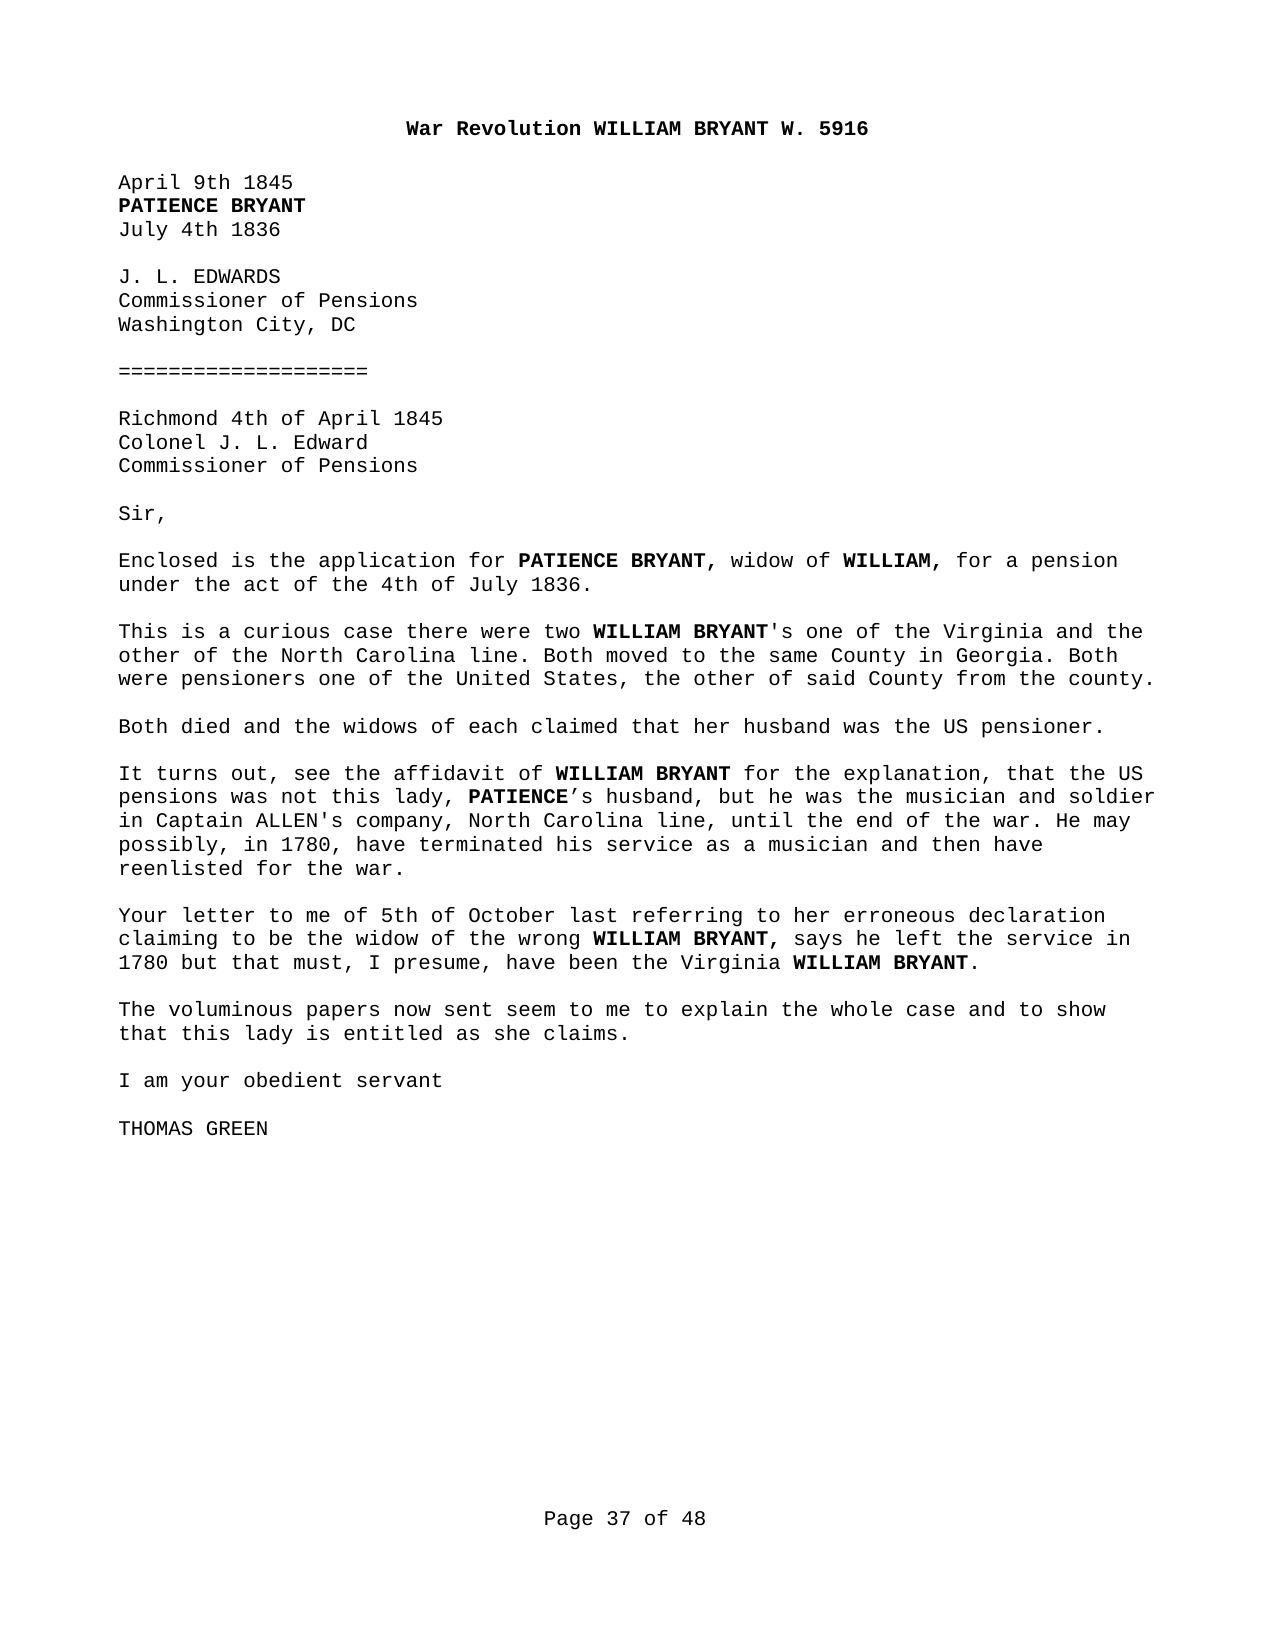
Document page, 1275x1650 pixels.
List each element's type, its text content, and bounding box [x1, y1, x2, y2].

text It turns out, see the affidavit of WILLIAM BRYANT for the explanation, that the US pensions was not this lady, PATIENCE’s husband, but he was the musician and soldier in Captain ALLEN's company, North Carolina line, until the end of the war. He may possibly, in 1780, have terminated his service as a musician and then have reenlisted for the war. [118, 763, 1157, 881]
text Washington City, DC [118, 314, 1157, 337]
text Colonel J. L. Edward [118, 432, 1157, 456]
text I am your obedient servant [118, 1070, 1157, 1094]
text PATIENCE BRYANT [118, 195, 1157, 219]
text Your letter to me of 5th of October last referring to her erroneous declaration claiming to be the widow of the wrong WILLIAM BRYANT, says he left the service in 1780 but that must, I presume, have been the Virginia WILLIAM BRYANT. [118, 905, 1157, 976]
text July 4th 1836 [118, 219, 1157, 243]
text Sir, [118, 503, 1157, 526]
text April 9th 1845 [118, 172, 1157, 195]
text Both died and the widows of each claimed that her husband was the US pensioner. [118, 716, 1157, 739]
text Enclosed is the application for PATIENCE BRYANT, widow of WILLIAM, for a pension under the act of the 4th of July 1836. [118, 550, 1157, 597]
text The voluminous papers now sent seem to me to explain the whole case and to show that this lady is entitled as she claims. [118, 999, 1157, 1047]
text This is a curious case there were two WILLIAM BRYANT's one of the Virginia and the other of the North Carolina line. Both moved to the same County in Georgia. Both were pensioners one of the United States, the other of said County from the county. [118, 621, 1157, 692]
text THOMAS GREEN [118, 1118, 1157, 1141]
text Richmond 4th of April 1845 [118, 408, 1157, 432]
text J. L. EDWARDS [118, 266, 1157, 290]
text Commissioner of Pensions [118, 290, 1157, 314]
text Commissioner of Pensions [118, 456, 1157, 479]
text ==================== [118, 361, 1157, 384]
